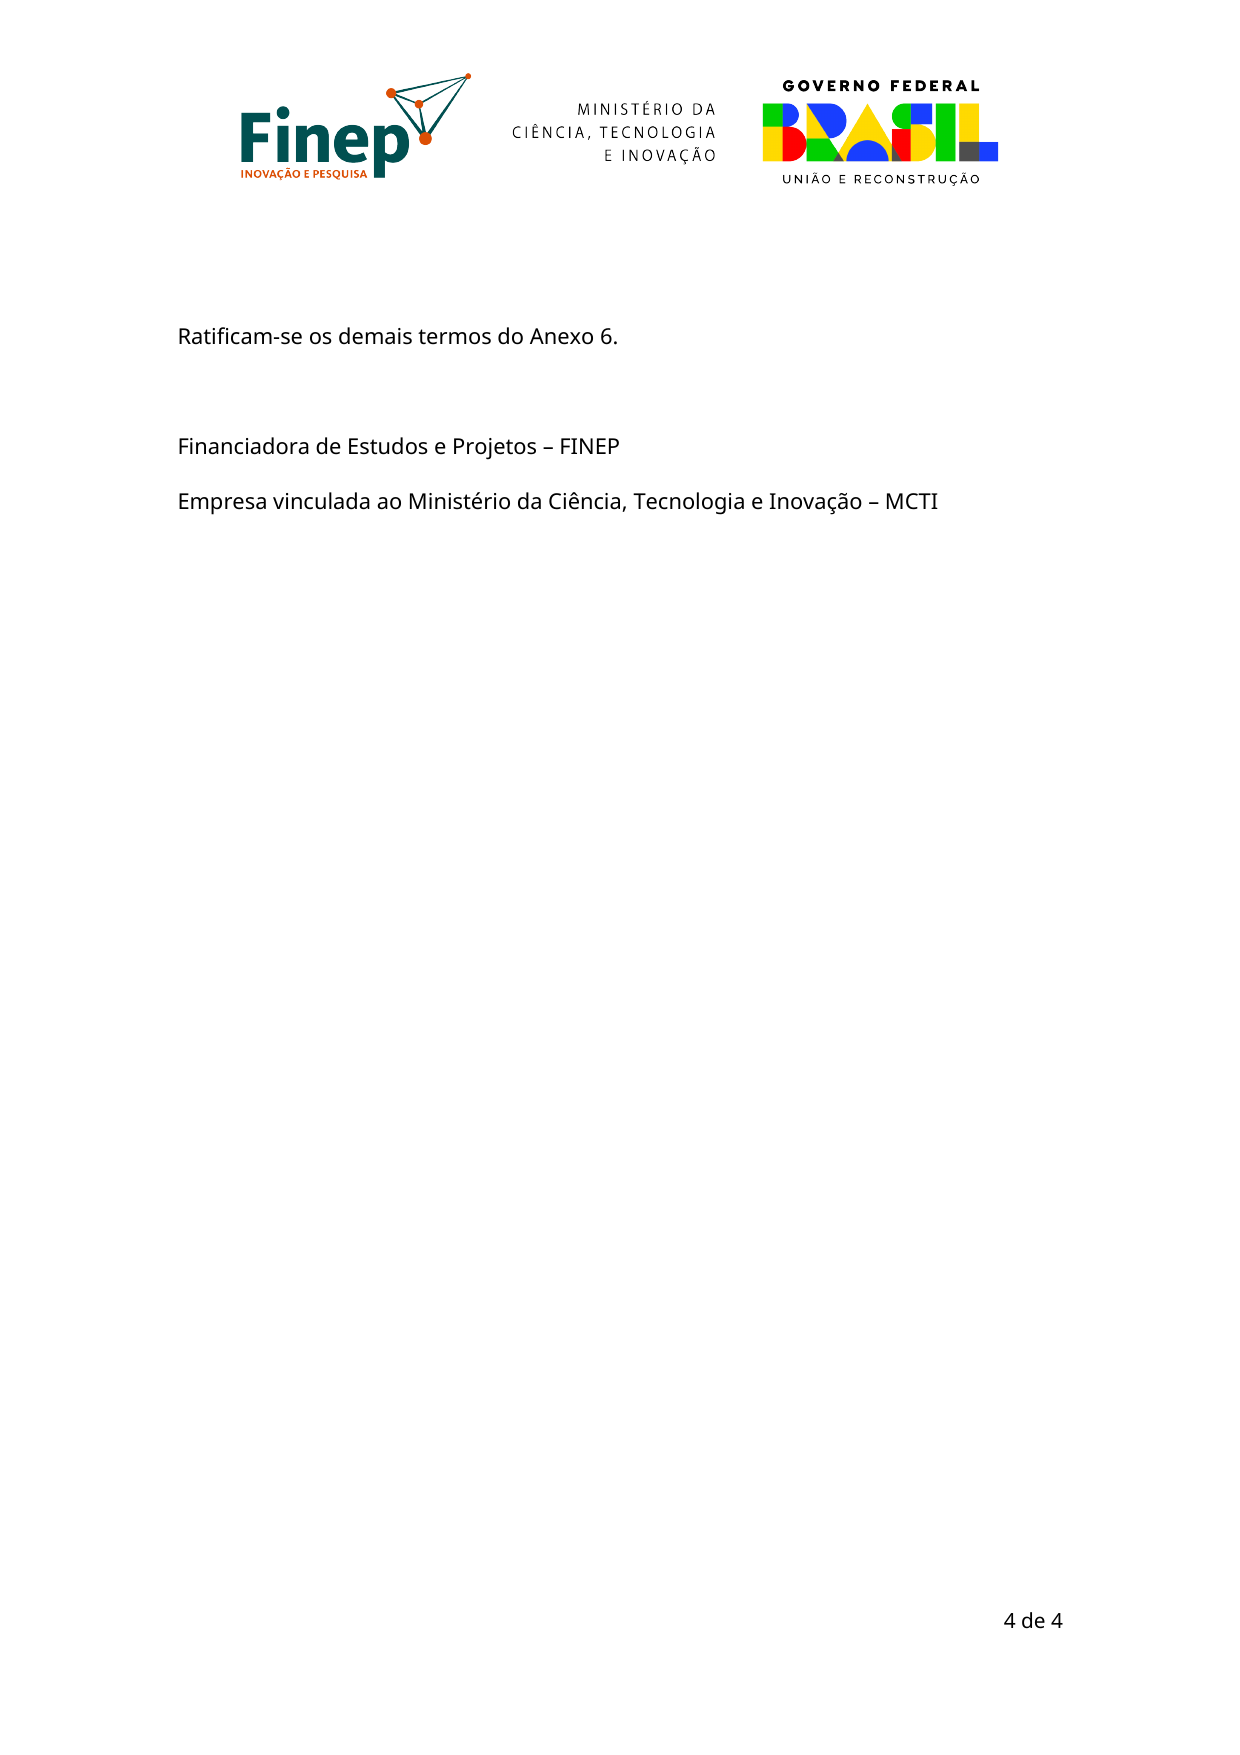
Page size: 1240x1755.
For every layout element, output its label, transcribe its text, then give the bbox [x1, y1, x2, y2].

text Financiadora de Estudos e Projetos – FINEP [177, 431, 1062, 461]
text Empresa vinculada ao Ministério da Ciência, Tecnologia e Inovação – MCTI [177, 486, 1062, 516]
text Ratificam-se os demais termos do Anexo 6. [177, 321, 1062, 351]
